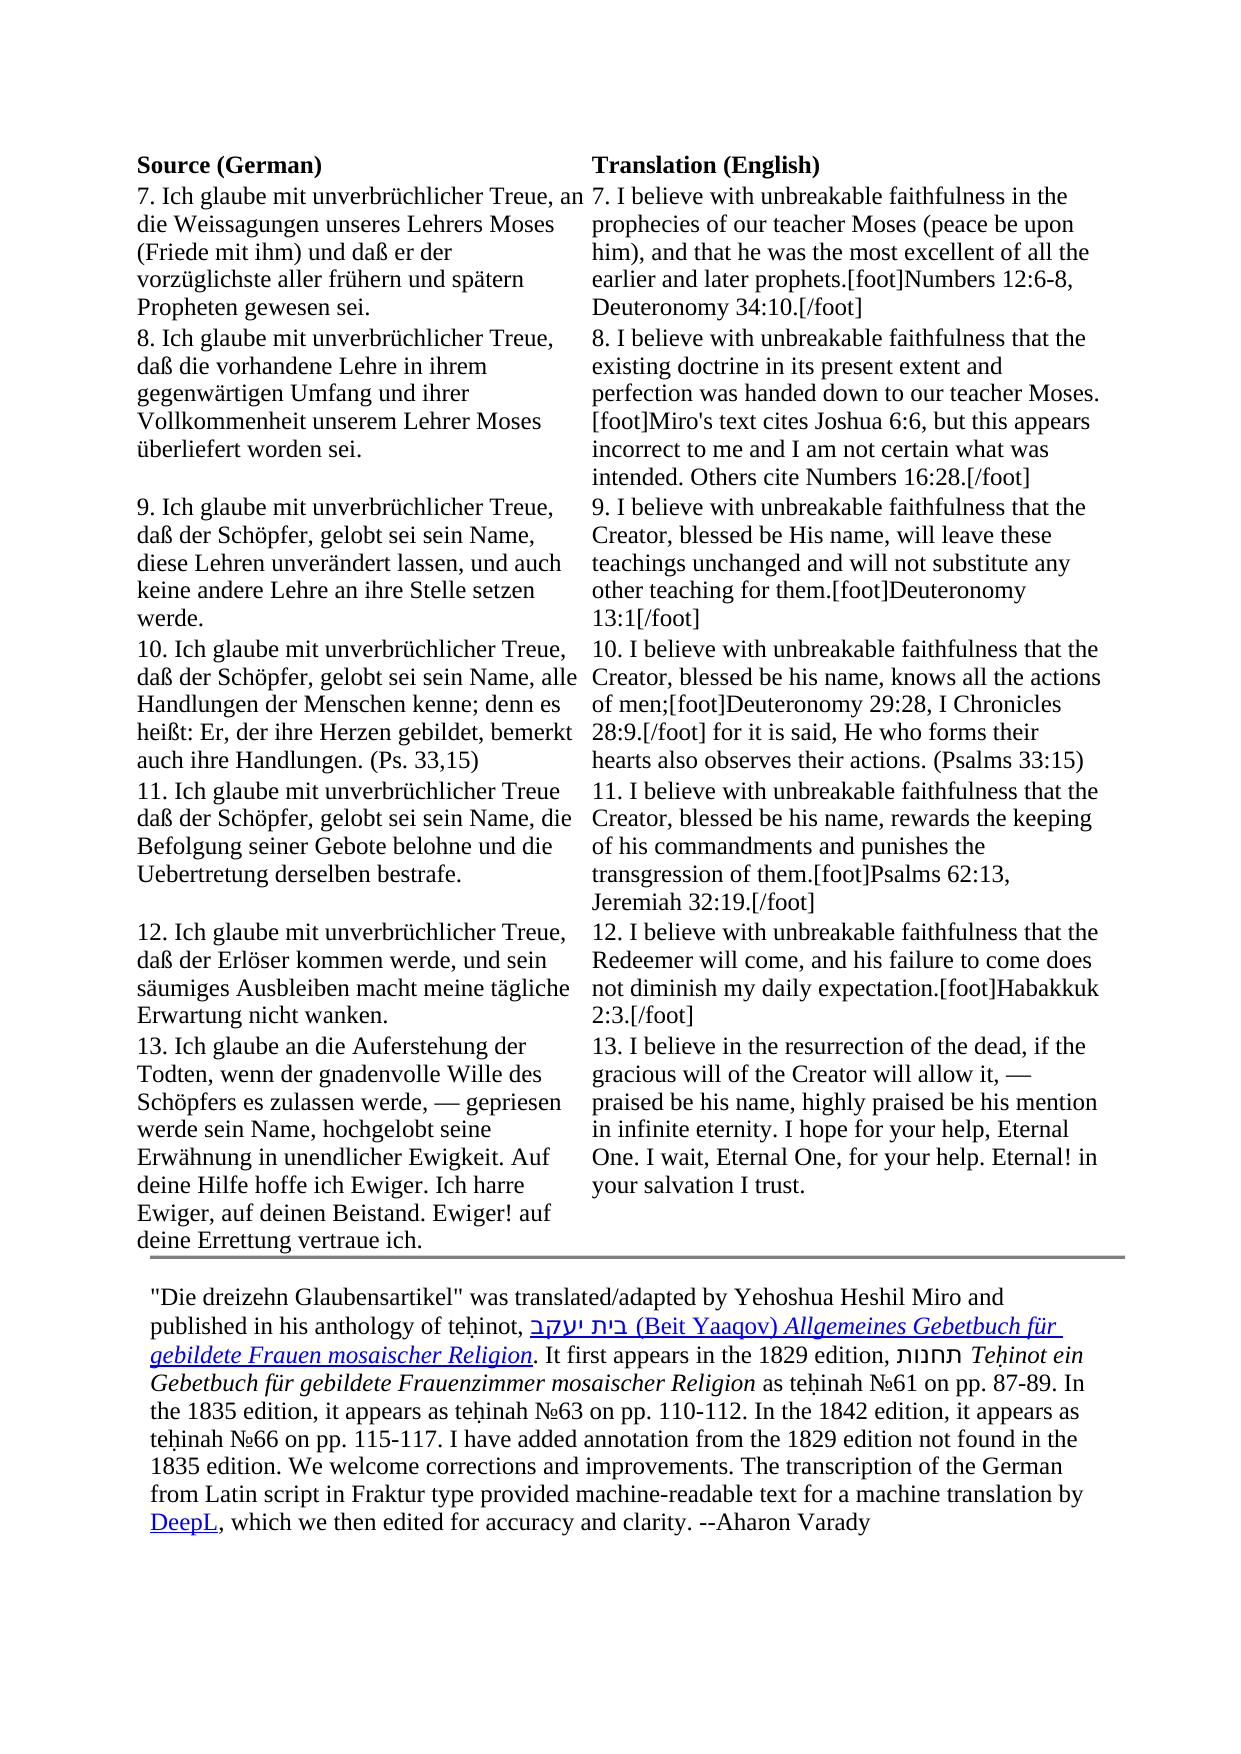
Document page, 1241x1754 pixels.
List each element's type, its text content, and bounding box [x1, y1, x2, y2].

table_cell 8. I believe with unbreakable faithfulness that the existing doctrine in its present extent and perfection was handed down to our teacher Moses.[foot]Miro's text cites Joshua 6:6, but this appears incorrect to me and I am not certain what was intended. Others cite Numbers 16:28.[/foot] [590, 323, 1105, 492]
table_cell 10. I believe with unbreakable faithfulness that the Creator, blessed be his name, knows all the actions of men;[foot]Deuteronomy 29:28, I Chronicles 28:9.[/foot] for it is said, He who forms their hearts also observes their actions. (Psalms 33:15) [590, 634, 1105, 775]
table_cell 8. Ich glaube mit unverbrüchlicher Treue, daß die vorhandene Lehre in ihrem gegenwärtigen Umfang und ihrer Vollkommenheit unserem Lehrer Moses überliefert worden sei. [135, 323, 590, 492]
table_cell 9. I believe with unbreakable faithfulness that the Creator, blessed be His name, will leave these teachings unchanged and will not substitute any other teaching for them.[foot]Deuteronomy 13:1[/foot] [590, 492, 1105, 633]
table_cell 11. I believe with unbreakable faithfulness that the Creator, blessed be his name, rewards the keeping of his commandments and punishes the transgression of them.[foot]Psalms 62:13, Jeremiah 32:19.[/foot] [590, 775, 1105, 917]
table_cell 13. Ich glaube an die Auferstehung der Todten, wenn der gnadenvolle Wille des Schöpfers es zulassen werde, — gepriesen werde sein Name, hochgelobt seine Erwähnung in unendlicher Ewigkeit. Auf deine Hilfe hoffe ich Ewiger. Ich harre Ewiger, auf deinen Beistand. Ewiger! auf deine Errettung vertraue ich. [135, 1031, 590, 1256]
table_cell 12. Ich glaube mit unverbrüchlicher Treue, daß der Erlöser kommen werde, und sein säumiges Ausbleiben macht meine tägliche Erwartung nicht wanken. [135, 917, 590, 1031]
table_cell 13. I believe in the resurrection of the dead, if the gracious will of the Creator will allow it, — praised be his name, highly praised be his mention in infinite eternity. I hope for your help, Eternal One. I wait, Eternal One, for your help. Eternal! in your salvation I trust. [590, 1031, 1105, 1255]
table_header Translation (English) [590, 150, 1105, 181]
table_cell 7. I believe with unbreakable faithfulness in the prophecies of our teacher Moses (peace be upon him), and that he was the most excellent of all the earlier and later prophets.[foot]Numbers 12:6-8, Deuteronomy 34:10.[/foot] [590, 181, 1105, 322]
text "Die dreizehn Glaubensartikel" was translated/adapted by Yehoshua Heshil Miro and published in his anthology of teḥinot, בית יעקב (Beit Yaaqov) Allgemeines Gebetbuch für gebildete Frauen mosaischer Religion. It first appears in the 1829 edition, תחנות Teḥinot ein Gebetbuch für gebildete Frauenzimmer mosaischer Religion as teḥinah №61 on pp. 87-89. In the 1835 edition, it appears as teḥinah №63 on pp. 110-112. In the 1842 edition, it appears as teḥinah №66 on pp. 115-117. I have added annotation from the 1829 edition not found in the 1835 edition. We welcome corrections and improvements. The transcription of the German from Latin script in Fraktur type provided machine-readable text for a machine translation by DeepL, which we then edited for accuracy and clarity. --Aharon Varady [150, 1283, 1090, 1536]
table_header Source (German) [135, 150, 590, 181]
table_cell 9. Ich glaube mit unverbrüchlicher Treue, daß der Schöpfer, gelobt sei sein Name, diese Lehren unverändert lassen, und auch keine andere Lehre an ihre Stelle setzen werde. [135, 492, 590, 633]
table_cell 10. Ich glaube mit unverbrüchlicher Treue, daß der Schöpfer, gelobt sei sein Name, alle Handlungen der Menschen kenne; denn es heißt: Er, der ihre Herzen gebildet, bemerkt auch ihre Handlungen. (Ps. 33,15) [135, 634, 590, 775]
table_cell 11. Ich glaube mit unverbrüchlicher Treue daß der Schöpfer, gelobt sei sein Name, die Befolgung seiner Gebote belohne und die Uebertretung derselben bestrafe. [135, 775, 590, 917]
table_cell 12. I believe with unbreakable faithfulness that the Redeemer will come, and his failure to come does not diminish my daily expectation.[foot]Habakkuk 2:3.[/foot] [590, 917, 1105, 1031]
table_cell 7. Ich glaube mit unverbrüchlicher Treue, an die Weissagungen unseres Lehrers Moses (Friede mit ihm) und daß er der vorzüglichste aller frühern und spätern Propheten gewesen sei. [135, 181, 590, 322]
